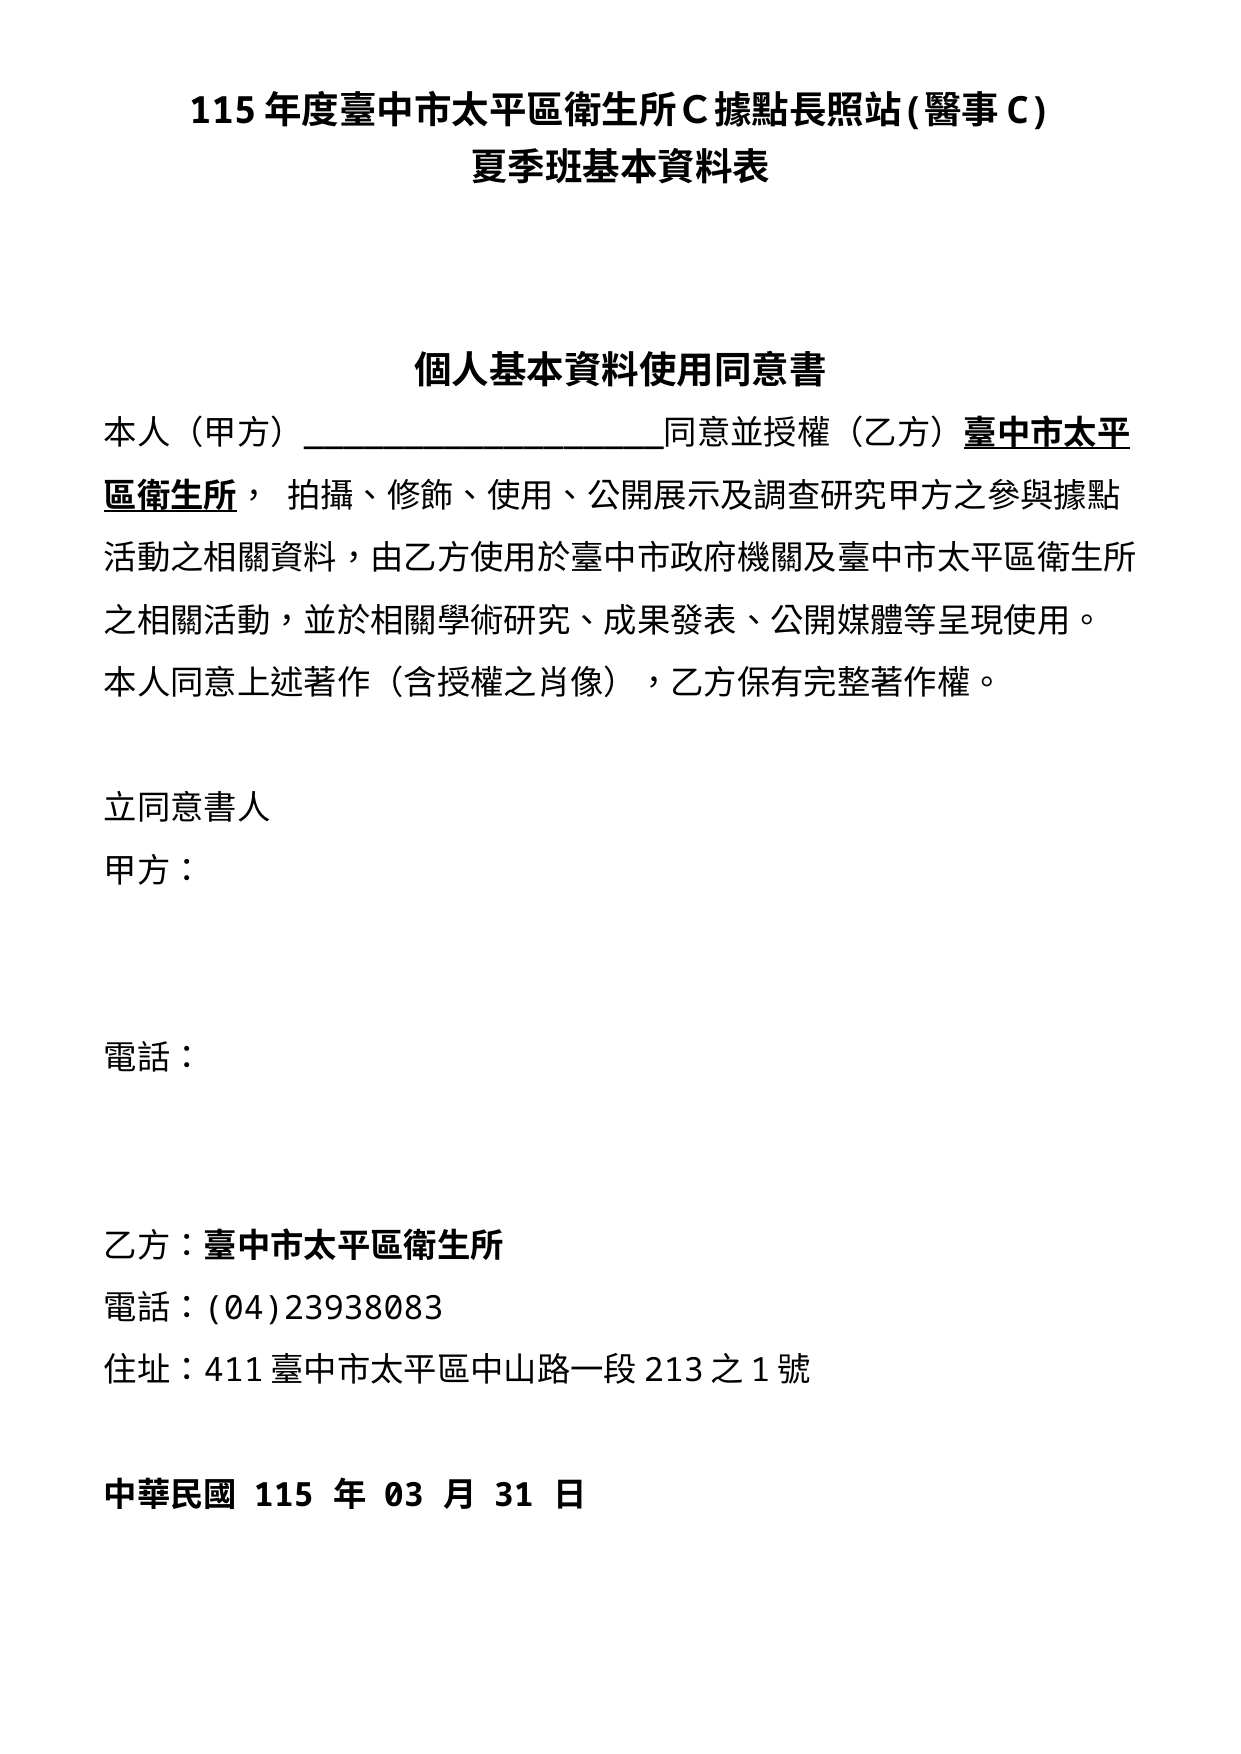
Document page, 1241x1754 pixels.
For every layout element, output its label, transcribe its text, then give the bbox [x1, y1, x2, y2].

text 中華民國 115 年 03 月 31 日 [103, 1451, 1137, 1513]
text 住址：411臺中市太平區中山路一段213之1號 [103, 1326, 1137, 1388]
text 本人（甲方）__________________同意並授權（乙方）臺中市太平區衛生所， 拍攝、修飾、使用、公開展示及調查研究甲方之參與據點活動之相關資料，由乙方使用於臺中市政府機關及臺中市太平區衛生所之相關活動，並於相關學術研究、成果發表、公開媒體等呈現使用。 [103, 388, 1137, 638]
text 電話： [103, 1013, 1137, 1076]
text 乙方：臺中市太平區衛生所 [103, 1201, 1137, 1263]
text 本人同意上述著作（含授權之肖像），乙方保有完整著作權。 [103, 638, 1137, 701]
text 立同意書人 [103, 763, 1137, 826]
text 電話：(04)23938083 [103, 1263, 1137, 1326]
text 個人基本資料使用同意書 [103, 326, 1137, 388]
text 甲方： [103, 826, 1137, 888]
